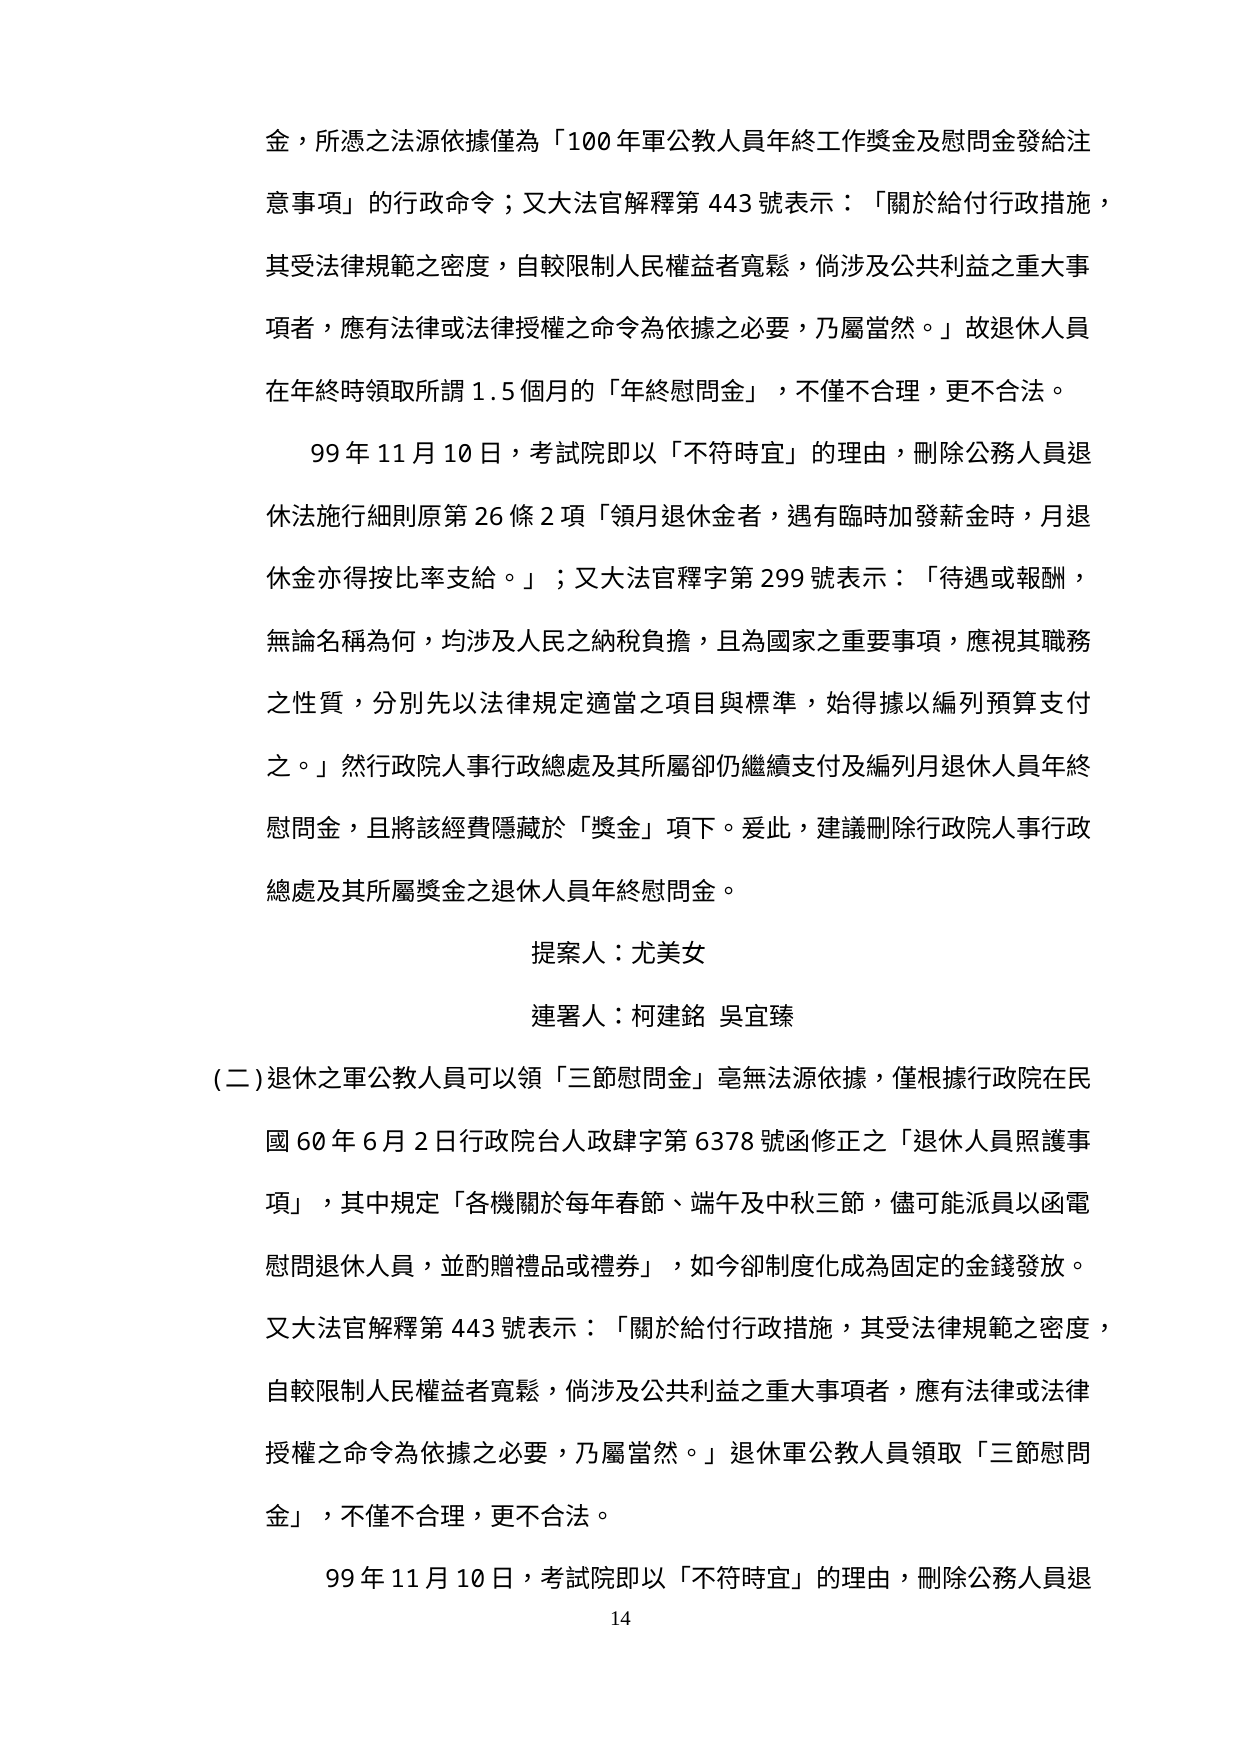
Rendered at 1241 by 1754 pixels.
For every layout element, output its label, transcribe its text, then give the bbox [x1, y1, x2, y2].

text 99年11月10日，考試院即以「不符時宜」的理由，刪除公務人員退 [266, 1535, 1092, 1597]
text 提案人：尤美女 [177, 910, 1092, 972]
text (一)年終獎金屬一種恩給式之給付且帶有感謝及慰問員工當年度努力工作之意思，僅現職工作之人才有資格領取乃事所當然。惟退休之軍公教人員暨卸任正副總統可以「年終慰問金」之名義與在職人員相同領取1.5個月的年終慰問金，所憑之法源依據僅為「100年軍公教人員年終工作獎金及慰問金發給注意事項」的行政命令；又大法官解釋第443號表示：「關於給付行政措施，其受法律規範之密度，自較限制人民權益者寬鬆，倘涉及公共利益之重大事項者，應有法律或法律授權之命令為依據之必要，乃屬當然。」故退休人員在年終時領取所謂1.5個月的「年終慰問金」，不僅不合理，更不合法。 [209, 97, 1092, 410]
text (二)退休之軍公教人員可以領「三節慰問金」亳無法源依據，僅根據行政院在民國60年6月2日行政院台人政肆字第6378號函修正之「退休人員照護事項」，其中規定「各機關於每年春節、端午及中秋三節，儘可能派員以函電慰問退休人員，並酌贈禮品或禮券」，如今卻制度化成為固定的金錢發放。又大法官解釋第443號表示：「關於給付行政措施，其受法律規範之密度，自較限制人民權益者寬鬆，倘涉及公共利益之重大事項者，應有法律或法律授權之命令為依據之必要，乃屬當然。」退休軍公教人員領取「三節慰問金」，不僅不合理，更不合法。 [209, 1035, 1092, 1535]
text 99年11月10日，考試院即以「不符時宜」的理由，刪除公務人員退休法施行細則原第26條2項「領月退休金者，遇有臨時加發薪金時，月退休金亦得按比率支給。」；又大法官釋字第299號表示：「待遇或報酬，無論名稱為何，均涉及人民之納稅負擔，且為國家之重要事項，應視其職務之性質，分別先以法律規定適當之項目與標準，始得據以編列預算支付之。」然行政院人事行政總處及其所屬卻仍繼續支付及編列月退休人員年終慰問金，且將該經費隱藏於「獎金」項下。爰此，建議刪除行政院人事行政總處及其所屬獎金之退休人員年終慰問金。 [266, 410, 1092, 910]
text 連署人：柯建銘 吳宜臻 [262, 972, 1092, 1035]
